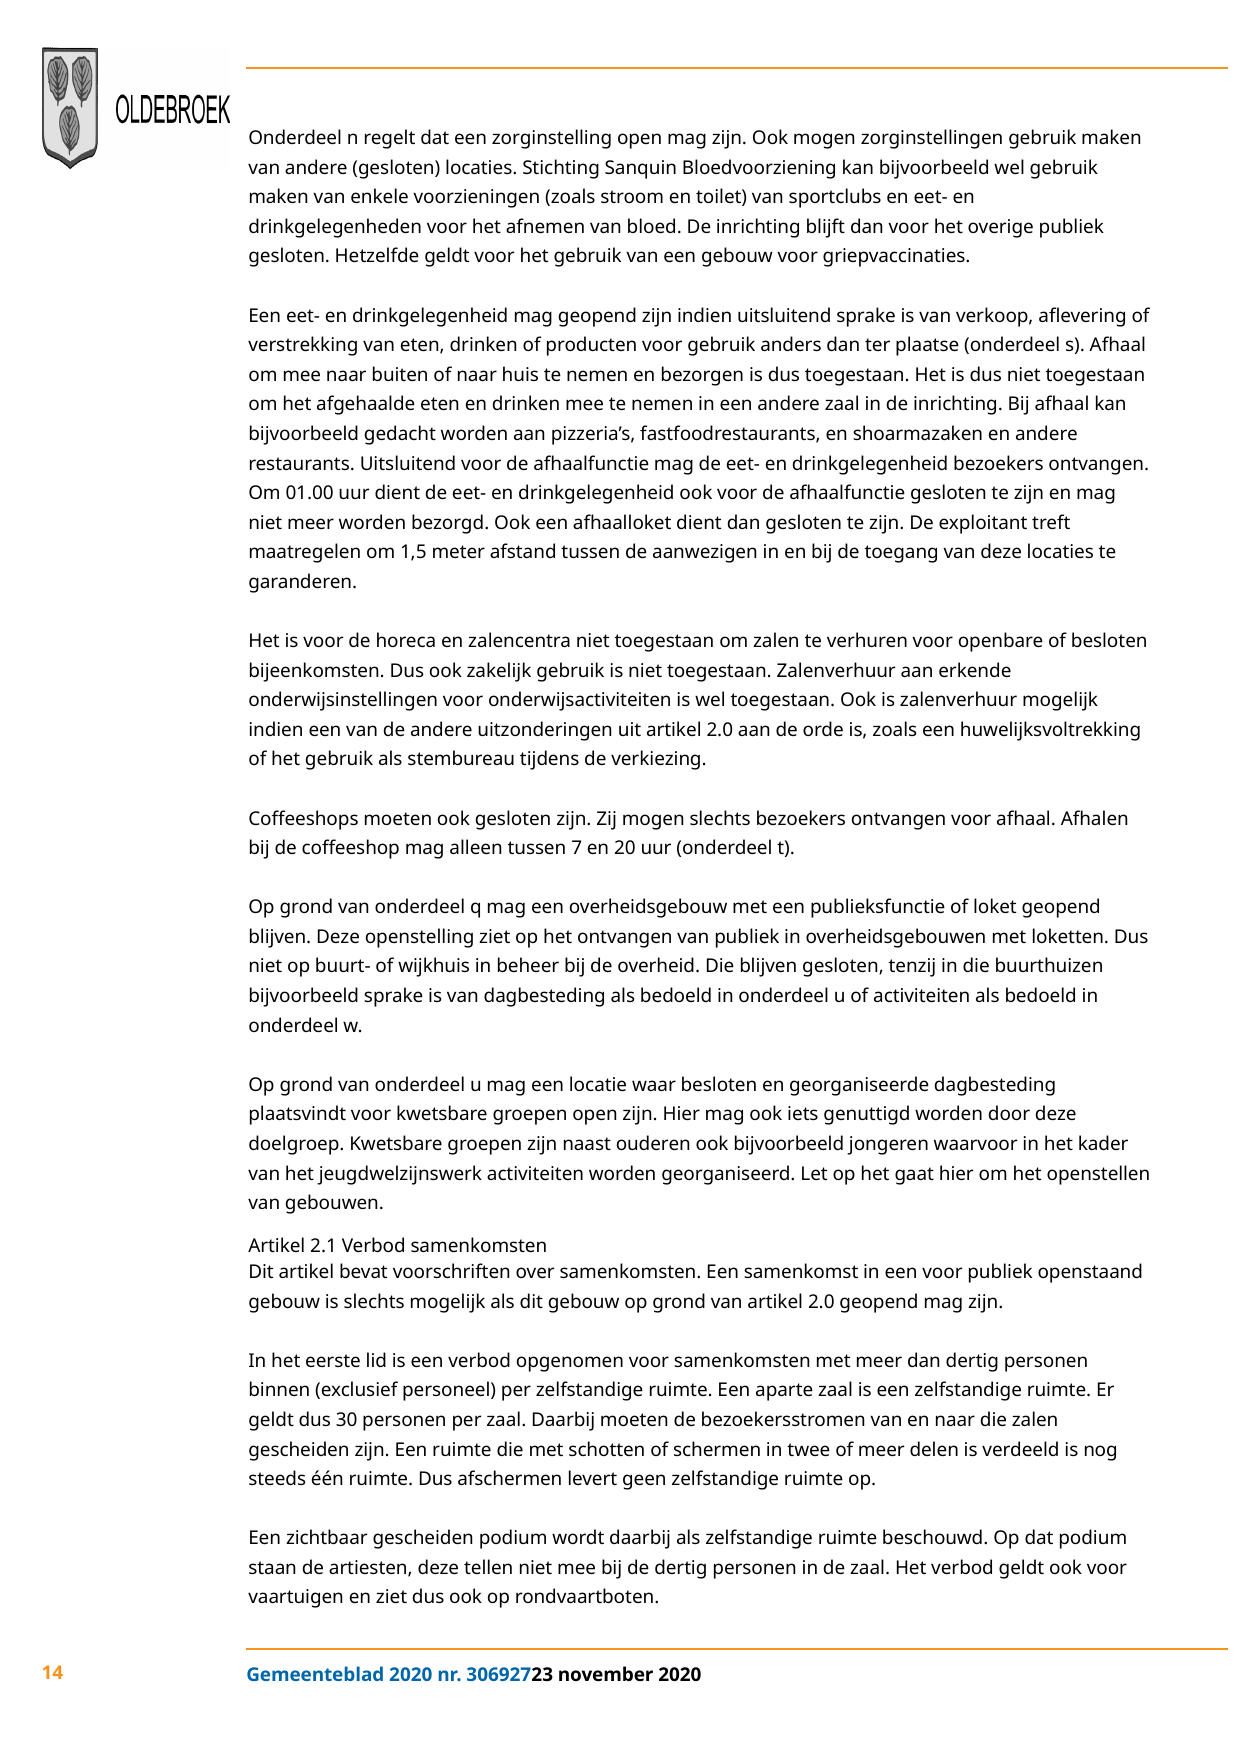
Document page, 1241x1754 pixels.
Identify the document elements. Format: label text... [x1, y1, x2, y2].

picture [41, 47, 231, 172]
text Op grond van onderdeel u mag een locatie waar besloten en georganiseerde dagbesteding plaatsvindt voor kwetsbare groepen open zijn. Hier mag ook iets genuttigd worden door deze doelgroep. Kwetsbare groepen zijn naast ouderen ook bijvoorbeeld jongeren waarvoor in het kader van het jeugdwelzijnswerk activiteiten worden georganiseerd. Let op het gaat hier om het openstellen van gebouwen. [248, 1071, 1152, 1215]
text In het eerste lid is een verbod opgenomen voor samenkomsten met meer dan dertig personen binnen (exclusief personeel) per zelfstandige ruimte. Een aparte zaal is een zelfstandige ruimte. Er geldt dus 30 personen per zaal. Daarbij moeten de bezoekersstromen van en naar die zalen gescheiden zijn. Een ruimte die met schotten of schermen in twee of meer delen is verdeeld is nog steeds één ruimte. Dus afschermen levert geen zelfstandige ruimte op. [248, 1347, 1152, 1491]
text Een eet- en drinkgelegenheid mag geopend zijn indien uitsluitend sprake is van verkoop, aflevering of verstrekking van eten, drinken of producten voor gebruik anders dan ter plaatse (onderdeel s). Afhaal om mee naar buiten of naar huis te nemen en bezorgen is dus toegestaan. Het is dus niet toegestaan om het afgehaalde eten en drinken mee te nemen in een andere zaal in de inrichting. Bij afhaal kan bijvoorbeeld gedacht worden aan pizzeria’s, fastfoodrestaurants, en shoarmazaken en andere restaurants. Uitsluitend voor de afhaalfunctie mag de eet- en drinkgelegenheid bezoekers ontvangen. Om 01.00 uur dient de eet- en drinkgelegenheid ook voor de afhaalfunctie gesloten te zijn en mag niet meer worden bezorgd. Ook een afhaalloket dient dan gesloten te zijn. De exploitant treft maatregelen om 1,5 meter afstand tussen de aanwezigen in en bij de toegang van deze locaties te garanderen. [248, 302, 1152, 594]
text Artikel 2.1 Verbod samenkomsten [248, 1232, 1152, 1258]
text Onderdeel n regelt dat een zorginstelling open mag zijn. Ook mogen zorginstellingen gebruik maken van andere (gesloten) locaties. Stichting Sanquin Bloedvoorziening kan bijvoorbeeld wel gebruik maken van enkele voorzieningen (zoals stroom en toilet) van sportclubs en eet- en drinkgelegenheden voor het afnemen van bloed. De inrichting blijft dan voor het overige publiek gesloten. Hetzelfde geldt voor het gebruik van een gebouw voor griepvaccinaties. [248, 124, 1152, 268]
text Een zichtbaar gescheiden podium wordt daarbij als zelfstandige ruimte beschouwd. Op dat podium staan de artiesten, deze tellen niet mee bij de dertig personen in de zaal. Het verbod geldt ook voor vaartuigen en ziet dus ook op rondvaartboten. [248, 1524, 1152, 1609]
text Het is voor de horeca en zalencentra niet toegestaan om zalen te verhuren voor openbare of besloten bijeenkomsten. Dus ook zakelijk gebruik is niet toegestaan. Zalenverhuur aan erkende onderwijsinstellingen voor onderwijsactiviteiten is wel toegestaan. Ook is zalenverhuur mogelijk indien een van de andere uitzonderingen uit artikel 2.0 aan de orde is, zoals een huwelijksvoltrekking of het gebruik als stembureau tijdens de verkiezing. [248, 627, 1152, 771]
text Dit artikel bevat voorschriften over samenkomsten. Een samenkomst in een voor publiek openstaand gebouw is slechts mogelijk als dit gebouw op grond van artikel 2.0 geopend mag zijn. [248, 1258, 1152, 1313]
text Op grond van onderdeel q mag een overheidsgebouw met een publieksfunctie of loket geopend blijven. Deze openstelling ziet op het ontvangen van publiek in overheidsgebouwen met loketten. Dus niet op buurt- of wijkhuis in beheer bij de overheid. Die blijven gesloten, tenzij in die buurthuizen bijvoorbeeld sprake is van dagbesteding als bedoeld in onderdeel u of activiteiten als bedoeld in onderdeel w. [248, 893, 1152, 1038]
text Coffeeshops moeten ook gesloten zijn. Zij mogen slechts bezoekers ontvangen voor afhaal. Afhalen bij de coffeeshop mag alleen tussen 7 en 20 uur (onderdeel t). [248, 805, 1152, 860]
